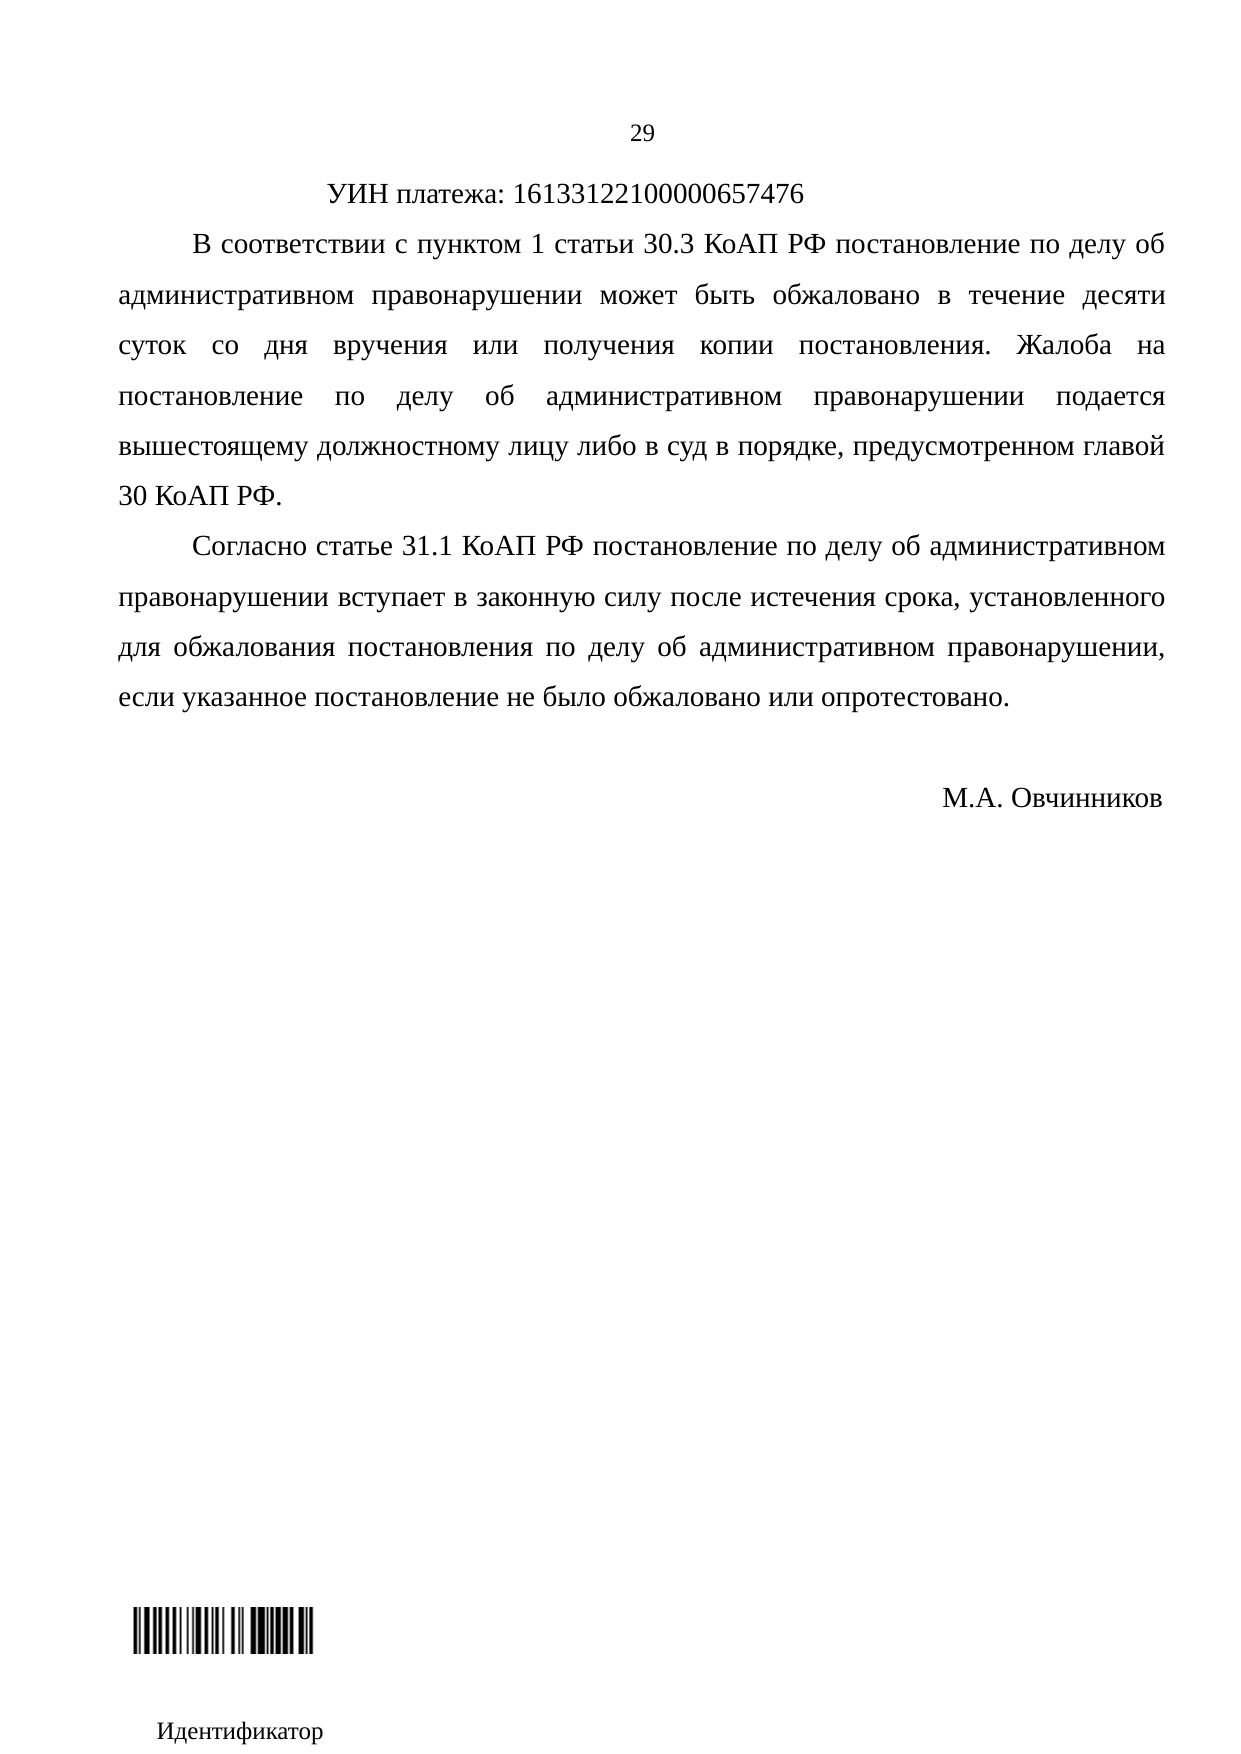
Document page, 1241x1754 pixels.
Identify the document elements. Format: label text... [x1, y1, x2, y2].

text УИН платежа: 16133122100000657476 [326, 176, 1167, 210]
text В соответствии с пунктом 1 статьи 30.3 КоАП РФ постановление по делу об административном правонарушении может быть обжаловано в течение десяти суток со дня вручения или получения копии постановления. Жалоба на постановление по делу об административном правонарушении подается вышестоящему должностному лицу либо в суд в порядке, предусмотренном главой 30 КоАП РФ. [118, 227, 1167, 512]
picture [118, 1607, 331, 1654]
text Согласно статье 31.1 КоАП РФ постановление по делу об административном правонарушении вступает в законную силу после истечения срока, установленного для обжалования постановления по делу об административном правонарушении, если указанное постановление не было обжаловано или опротестовано. [118, 528, 1167, 713]
text М.А. Овчинников [118, 780, 1167, 814]
